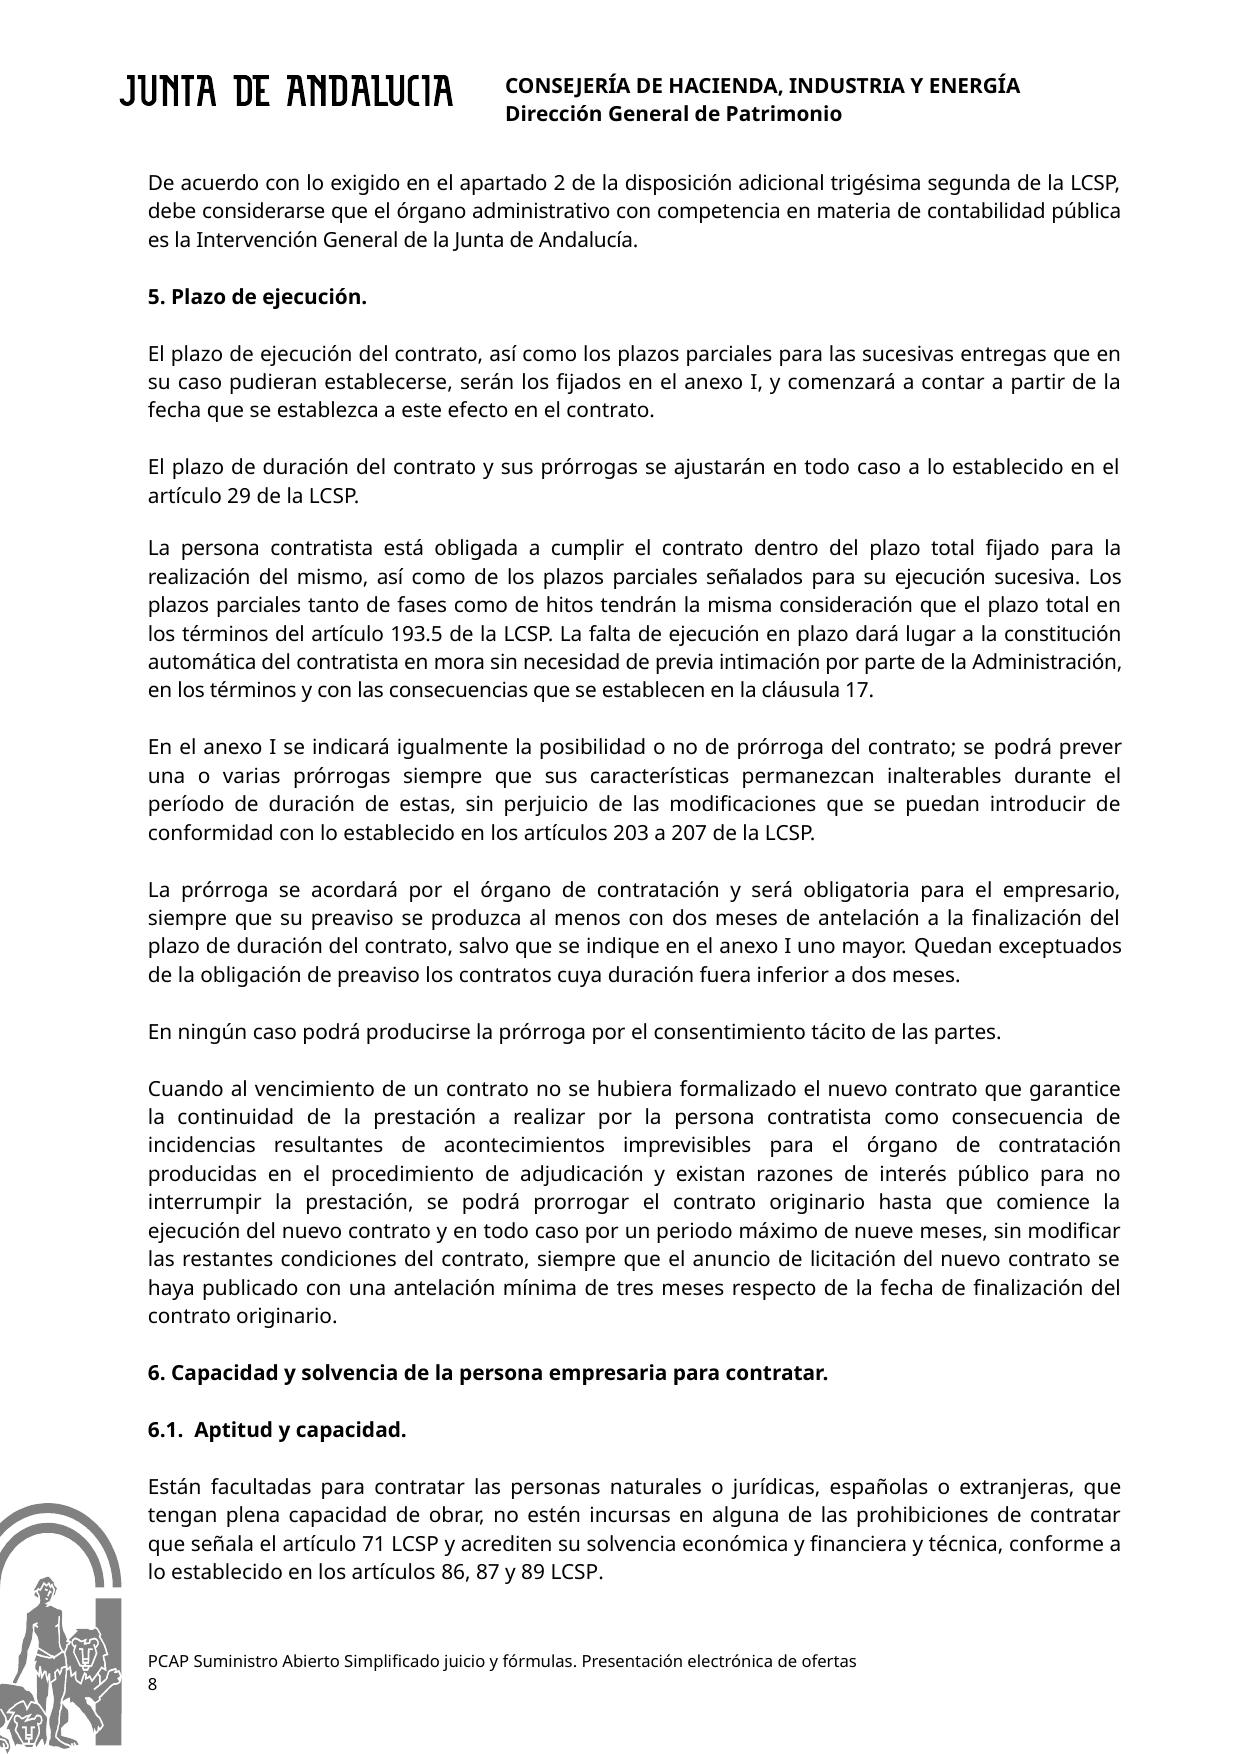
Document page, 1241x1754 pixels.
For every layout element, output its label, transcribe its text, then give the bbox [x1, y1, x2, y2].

text El plazo de duración del contrato y sus prórrogas se ajustarán en todo caso a lo establecido en el artículo 29 de la LCSP. [148, 452, 1122, 509]
text La persona contratista está obligada a cumplir el contrato dentro del plazo total fijado para la realización del mismo, así como de los plazos parciales señalados para su ejecución sucesiva. Los plazos parciales tanto de fases como de hitos tendrán la misma consideración que el plazo total en los términos del artículo 193.5 de la LCSP. La falta de ejecución en plazo dará lugar a la constitución automática del contratista en mora sin necesidad de previa intimación por parte de la Administración, en los términos y con las consecuencias que se establecen en la cláusula 17. [148, 533, 1122, 704]
text Cuando al vencimiento de un contrato no se hubiera formalizado el nuevo contrato que garantice la continuidad de la prestación a realizar por la persona contratista como consecuencia de incidencias resultantes de acontecimientos imprevisibles para el órgano de contratación producidas en el procedimiento de adjudicación y existan razones de interés público para no interrumpir la prestación, se podrá prorrogar el contrato originario hasta que comience la ejecución del nuevo contrato y en todo caso por un periodo máximo de nueve meses, sin modificar las restantes condiciones del contrato, siempre que el anuncio de licitación del nuevo contrato se haya publicado con una antelación mínima de tres meses respecto de la fecha de finalización del contrato originario. [148, 1074, 1122, 1330]
text Están facultadas para contratar las personas naturales o jurídicas, españolas o extranjeras, que tengan plena capacidad de obrar, no estén incursas en alguna de las prohibiciones de contratar que señala el artículo 71 LCSP y acrediten su solvencia económica y financiera y técnica, conforme a lo establecido en los artículos 86, 87 y 89 LCSP. [148, 1472, 1122, 1586]
text En ningún caso podrá producirse la prórroga por el consentimiento tácito de las partes. [148, 1017, 1122, 1045]
text En el anexo I se indicará igualmente la posibilidad o no de prórroga del contrato; se podrá prever una o varias prórrogas siempre que sus características permanezcan inalterables durante el período de duración de estas, sin perjuicio de las modificaciones que se puedan introducir de conformidad con lo establecido en los artículos 203 a 207 de la LCSP. [148, 732, 1122, 846]
text El plazo de ejecución del contrato, así como los plazos parciales para las sucesivas entregas que en su caso pudieran establecerse, serán los fijados en el anexo I, y comenzará a contar a partir de la fecha que se establezca a este efecto en el contrato. [148, 339, 1122, 424]
text 6.1. Aptitud y capacidad. [148, 1415, 1240, 1443]
text De acuerdo con lo exigido en el apartado 2 de la disposición adicional trigésima segunda de la LCSP, debe considerarse que el órgano administrativo con competencia en materia de contabilidad pública es la Intervención General de la Junta de Andalucía. [148, 168, 1122, 253]
text 6. Capacidad y solvencia de la persona empresaria para contratar. [148, 1358, 1240, 1387]
text La prórroga se acordará por el órgano de contratación y será obligatoria para el empresario, siempre que su preaviso se produzca al menos con dos meses de antelación a la finalización del plazo de duración del contrato, salvo que se indique en el anexo I uno mayor. Quedan exceptuados de la obligación de preaviso los contratos cuya duración fuera inferior a dos meses. [148, 875, 1122, 988]
text 5. Plazo de ejecución. [148, 282, 1240, 310]
